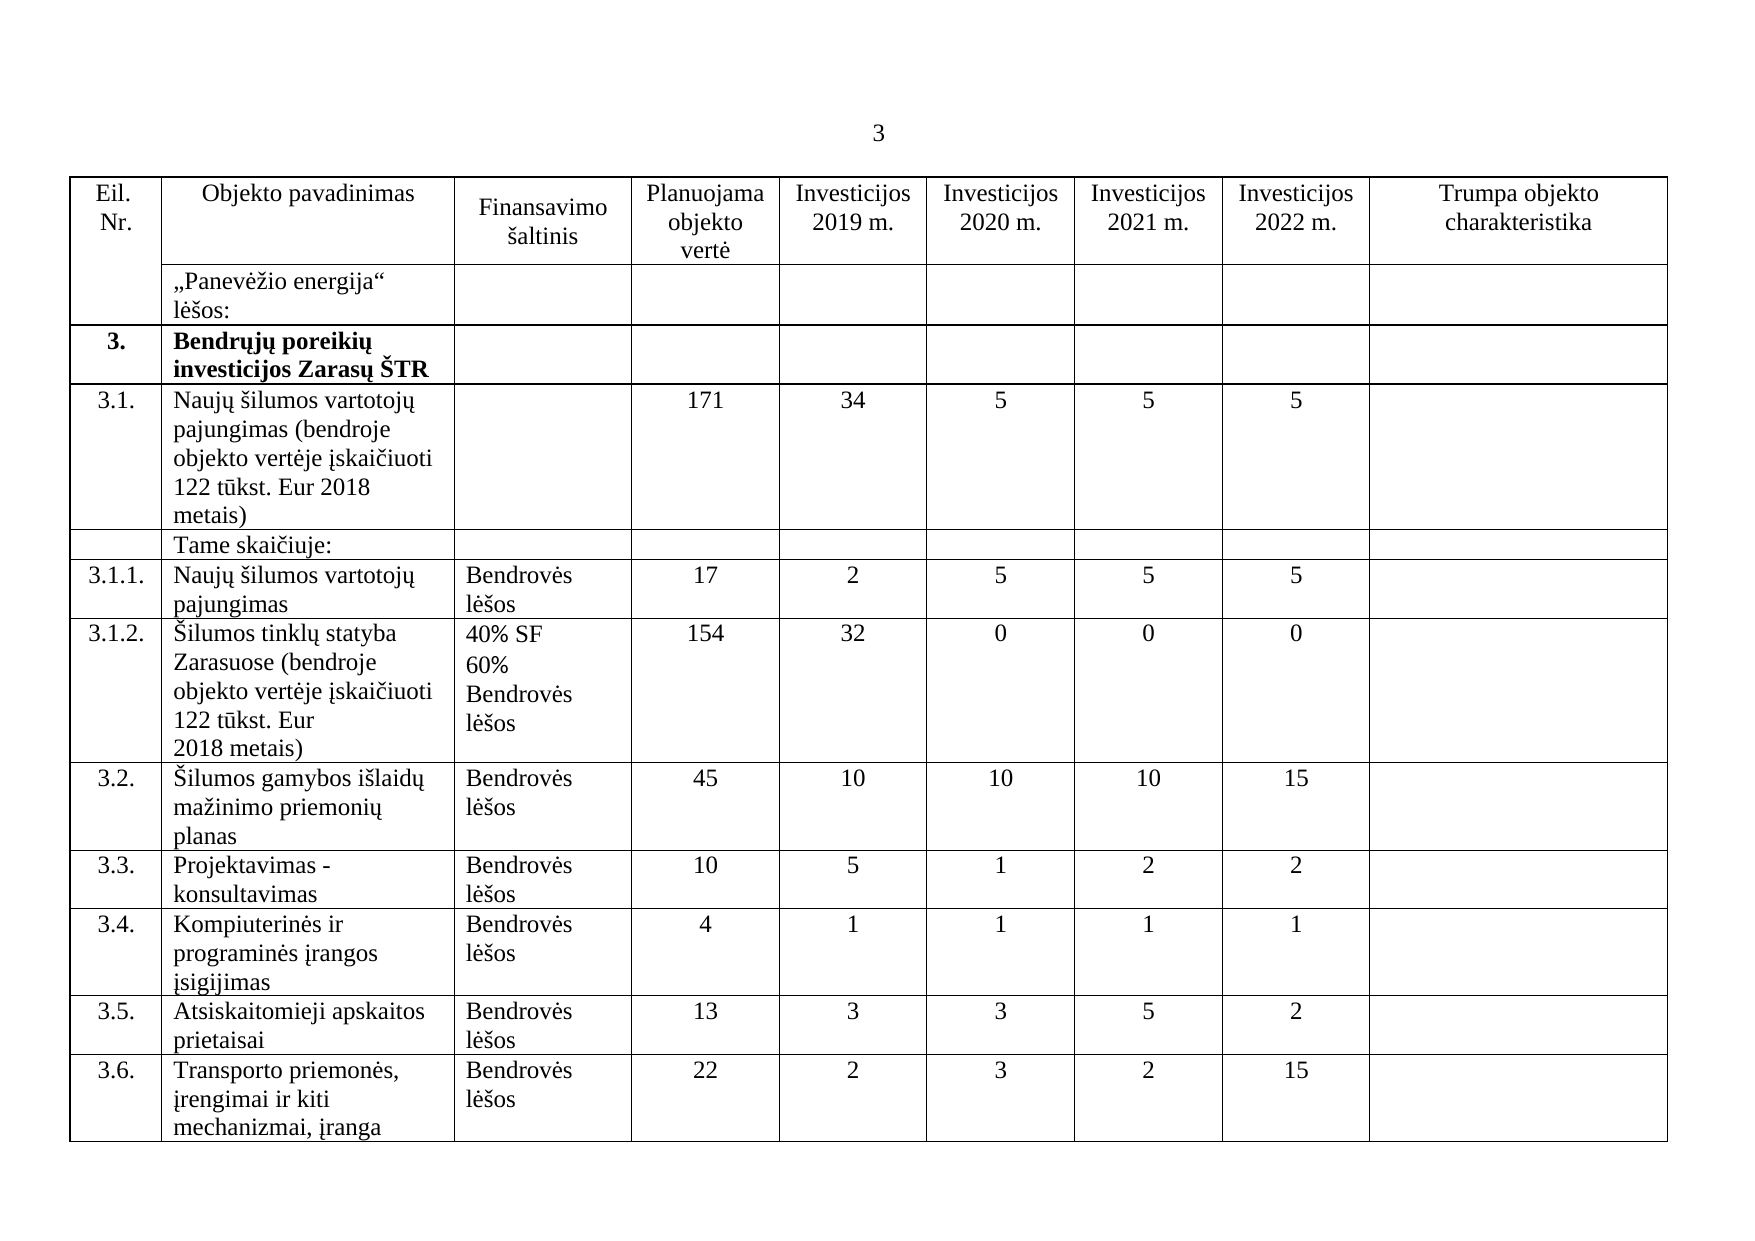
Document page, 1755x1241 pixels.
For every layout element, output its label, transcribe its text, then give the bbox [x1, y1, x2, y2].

table_cell 3.6. [71, 1055, 161, 1141]
table_cell [632, 265, 779, 324]
table_cell 5 [1075, 560, 1222, 617]
table_cell [1370, 326, 1667, 383]
table_cell [632, 530, 779, 559]
table_cell Tame skaičiuje: [162, 530, 454, 559]
table_cell 3.5. [71, 996, 161, 1054]
table_cell [780, 530, 926, 559]
table_cell 5 [927, 385, 1074, 529]
table_cell [1223, 265, 1369, 324]
table_cell [780, 326, 926, 383]
table_cell 3.1.2. [71, 619, 161, 762]
table_cell [455, 385, 631, 529]
table_cell 32 [780, 619, 926, 762]
table_header Objekto pavadinimas [162, 178, 454, 264]
table_cell 10 [780, 763, 926, 849]
table_cell Bendrovės lėšos [455, 560, 631, 617]
table_cell [1370, 619, 1667, 762]
table_header Planuojama objekto vertė [632, 178, 779, 264]
table_cell 2 [780, 1055, 926, 1141]
table_cell 1 [927, 909, 1074, 995]
table_cell [1223, 530, 1369, 559]
table_cell 10 [1075, 763, 1222, 849]
table_cell 40% SF 60% Bendrovės lėšos [455, 619, 631, 762]
table_cell 1 [1223, 909, 1369, 995]
table_cell 4 [632, 909, 779, 995]
table_cell [780, 265, 926, 324]
table_cell [1370, 851, 1667, 908]
table_header Investicijos 2021 m. [1075, 178, 1222, 264]
table_cell 3. [71, 326, 161, 383]
table_cell 3.4. [71, 909, 161, 995]
table_cell 0 [1075, 619, 1222, 762]
table_cell 17 [632, 560, 779, 617]
table_cell Bendrovės lėšos [455, 909, 631, 995]
table_cell 3 [927, 1055, 1074, 1141]
table_cell „Panevėžio energija“ lėšos: [162, 265, 454, 324]
table_header Trumpa objekto charakteristika [1370, 178, 1667, 264]
table_cell 1 [927, 851, 1074, 908]
table_cell [455, 530, 631, 559]
table_cell [632, 326, 779, 383]
table_cell 10 [927, 763, 1074, 849]
table_cell 3.3. [71, 851, 161, 908]
table_cell Transporto priemonės, įrengimai ir kiti mechanizmai, įranga [162, 1055, 454, 1141]
table_header Investicijos 2019 m. [780, 178, 926, 264]
table_header Investicijos 2022 m. [1223, 178, 1369, 264]
table_cell 1 [780, 909, 926, 995]
table_cell 13 [632, 996, 779, 1054]
table_cell [927, 530, 1074, 559]
table_cell 10 [632, 851, 779, 908]
table_cell Šilumos gamybos išlaidų mažinimo priemonių planas [162, 763, 454, 849]
table_cell 2 [1223, 996, 1369, 1054]
table_cell 34 [780, 385, 926, 529]
table_cell 2 [1075, 851, 1222, 908]
table_header Investicijos 2020 m. [927, 178, 1074, 264]
table_cell [455, 326, 631, 383]
table_cell Naujų šilumos vartotojų pajungimas (bendroje objekto vertėje įskaičiuoti 122 tūkst. Eur 2018 metais) [162, 385, 454, 529]
table_cell Bendrovės lėšos [455, 1055, 631, 1141]
table_cell Kompiuterinės ir programinės įrangos įsigijimas [162, 909, 454, 995]
table_cell [1223, 326, 1369, 383]
table_cell 15 [1223, 1055, 1369, 1141]
table_cell 15 [1223, 763, 1369, 849]
table_cell 5 [927, 560, 1074, 617]
table_cell 5 [780, 851, 926, 908]
table_cell 5 [1075, 385, 1222, 529]
table_cell [1370, 763, 1667, 849]
table_cell 171 [632, 385, 779, 529]
table_cell Bendrovės lėšos [455, 763, 631, 849]
table_cell [927, 326, 1074, 383]
table_cell Bendrovės lėšos [455, 996, 631, 1054]
table_cell 2 [1075, 1055, 1222, 1141]
table_cell 5 [1223, 560, 1369, 617]
table_cell 3 [927, 996, 1074, 1054]
table_cell [71, 530, 161, 559]
table_cell 3.1. [71, 385, 161, 529]
table_cell [1370, 560, 1667, 617]
table_cell 3.2. [71, 763, 161, 849]
table_cell 0 [1223, 619, 1369, 762]
table_cell [1370, 265, 1667, 324]
table_cell Naujų šilumos vartotojų pajungimas [162, 560, 454, 617]
table_cell [1370, 530, 1667, 559]
table_cell 2 [780, 560, 926, 617]
table_cell [1370, 996, 1667, 1054]
table_cell 3.1.1. [71, 560, 161, 617]
table_cell 154 [632, 619, 779, 762]
table_cell 1 [1075, 909, 1222, 995]
table_cell [927, 265, 1074, 324]
table_cell [1370, 385, 1667, 529]
table_cell [1370, 909, 1667, 995]
table_cell Projektavimas - konsultavimas [162, 851, 454, 908]
table_cell [1370, 1055, 1667, 1141]
table_cell [1075, 326, 1222, 383]
table_cell Atsiskaitomieji apskaitos prietaisai [162, 996, 454, 1054]
table_cell [71, 264, 161, 324]
table_cell 5 [1075, 996, 1222, 1054]
table_cell 0 [927, 619, 1074, 762]
table_cell Bendrovės lėšos [455, 851, 631, 908]
table_cell 3 [780, 996, 926, 1054]
table_header Finansavimo šaltinis [455, 178, 631, 264]
table_cell 2 [1223, 851, 1369, 908]
table_cell Bendrųjų poreikių investicijos Zarasų ŠTR [162, 326, 454, 383]
table_cell Šilumos tinklų statyba Zarasuose (bendroje objekto vertėje įskaičiuoti 122 tūkst. Eur 2018 metais) [162, 619, 454, 762]
table_cell [1075, 265, 1222, 324]
table_header Eil. Nr. [71, 178, 161, 264]
table_cell 45 [632, 763, 779, 849]
table_cell 22 [632, 1055, 779, 1141]
table_cell [1075, 530, 1222, 559]
table_cell 5 [1223, 385, 1369, 529]
table_cell [455, 265, 631, 324]
